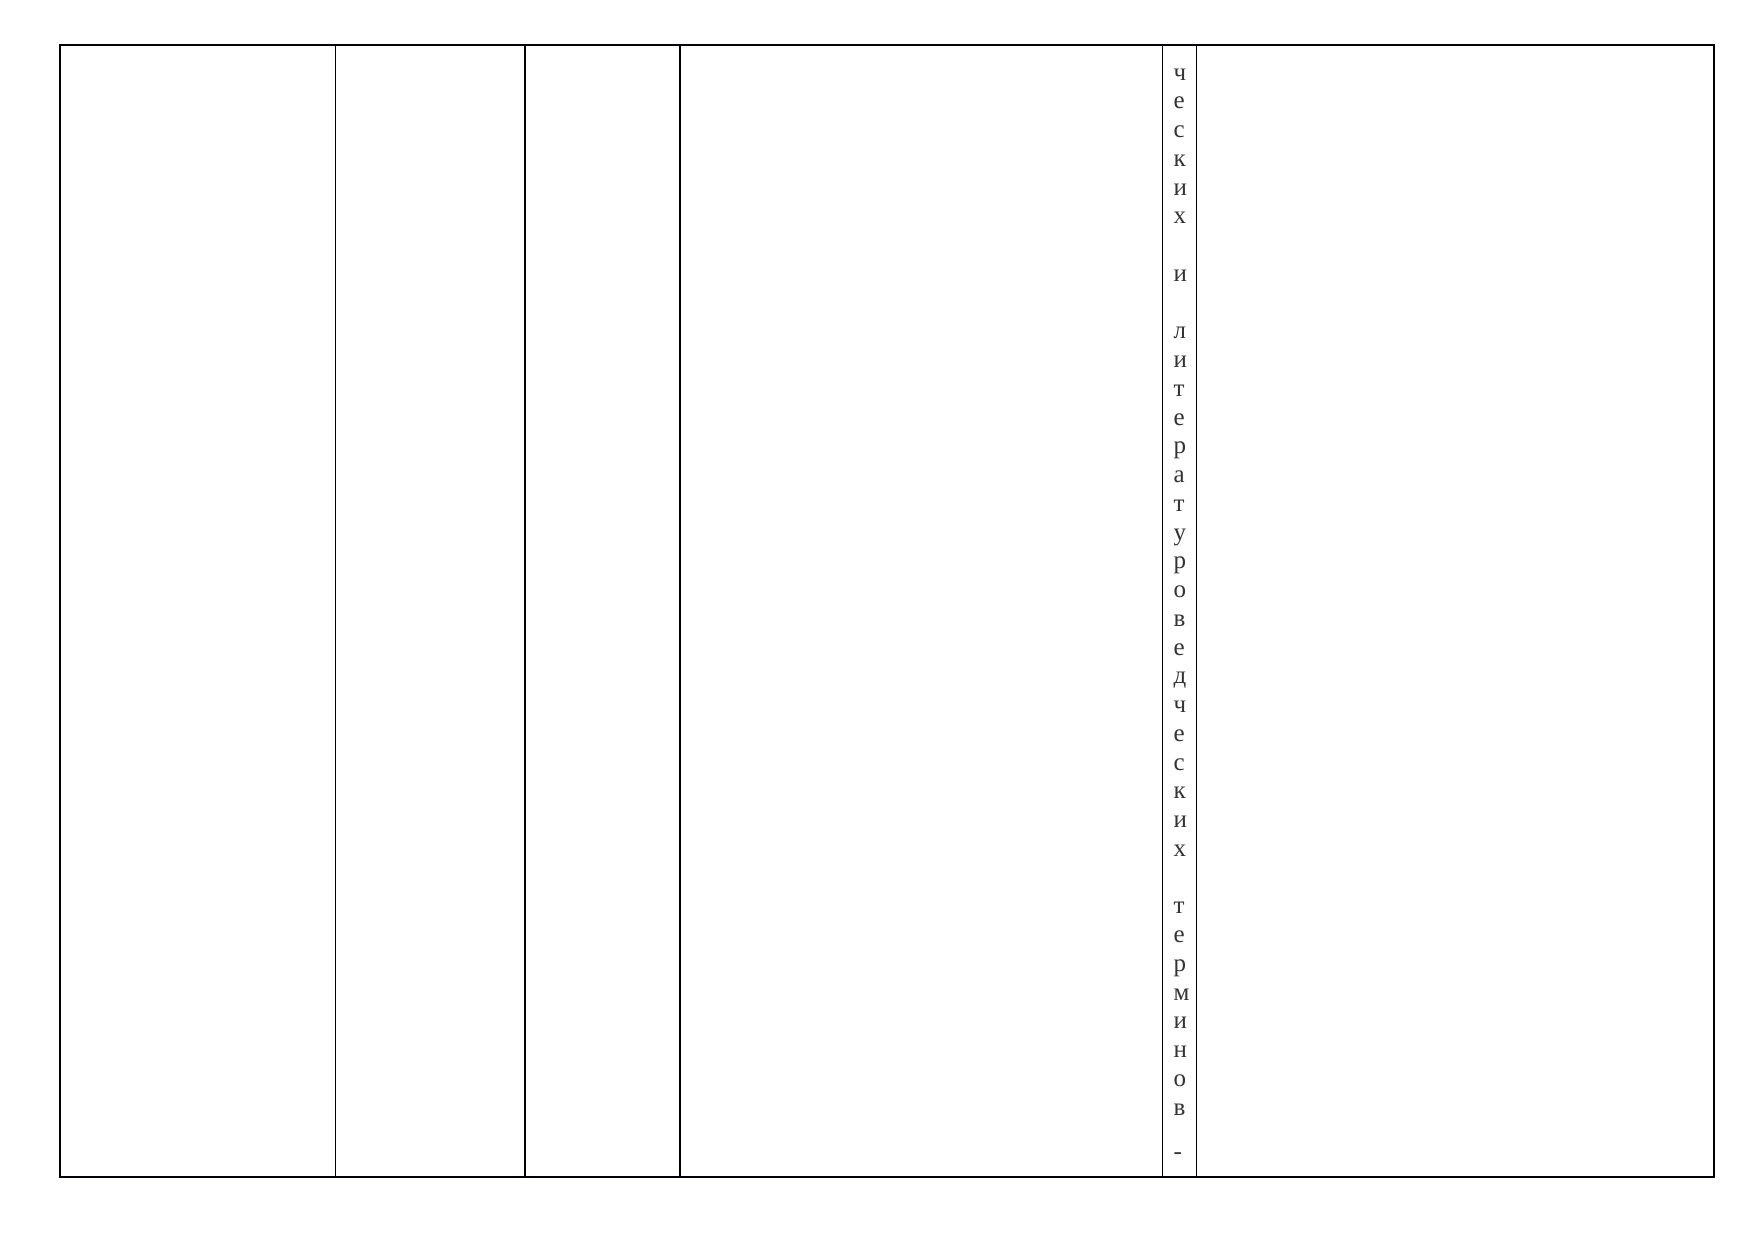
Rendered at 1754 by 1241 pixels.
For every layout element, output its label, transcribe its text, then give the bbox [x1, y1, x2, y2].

table_cell [336, 46, 524, 1176]
table_cell [61, 46, 335, 1176]
table_cell [526, 46, 679, 1176]
table_cell [1197, 46, 1713, 1176]
table_cell [681, 46, 1162, 1176]
table_cell ческих и литературоведческих терминов [1163, 46, 1196, 1176]
